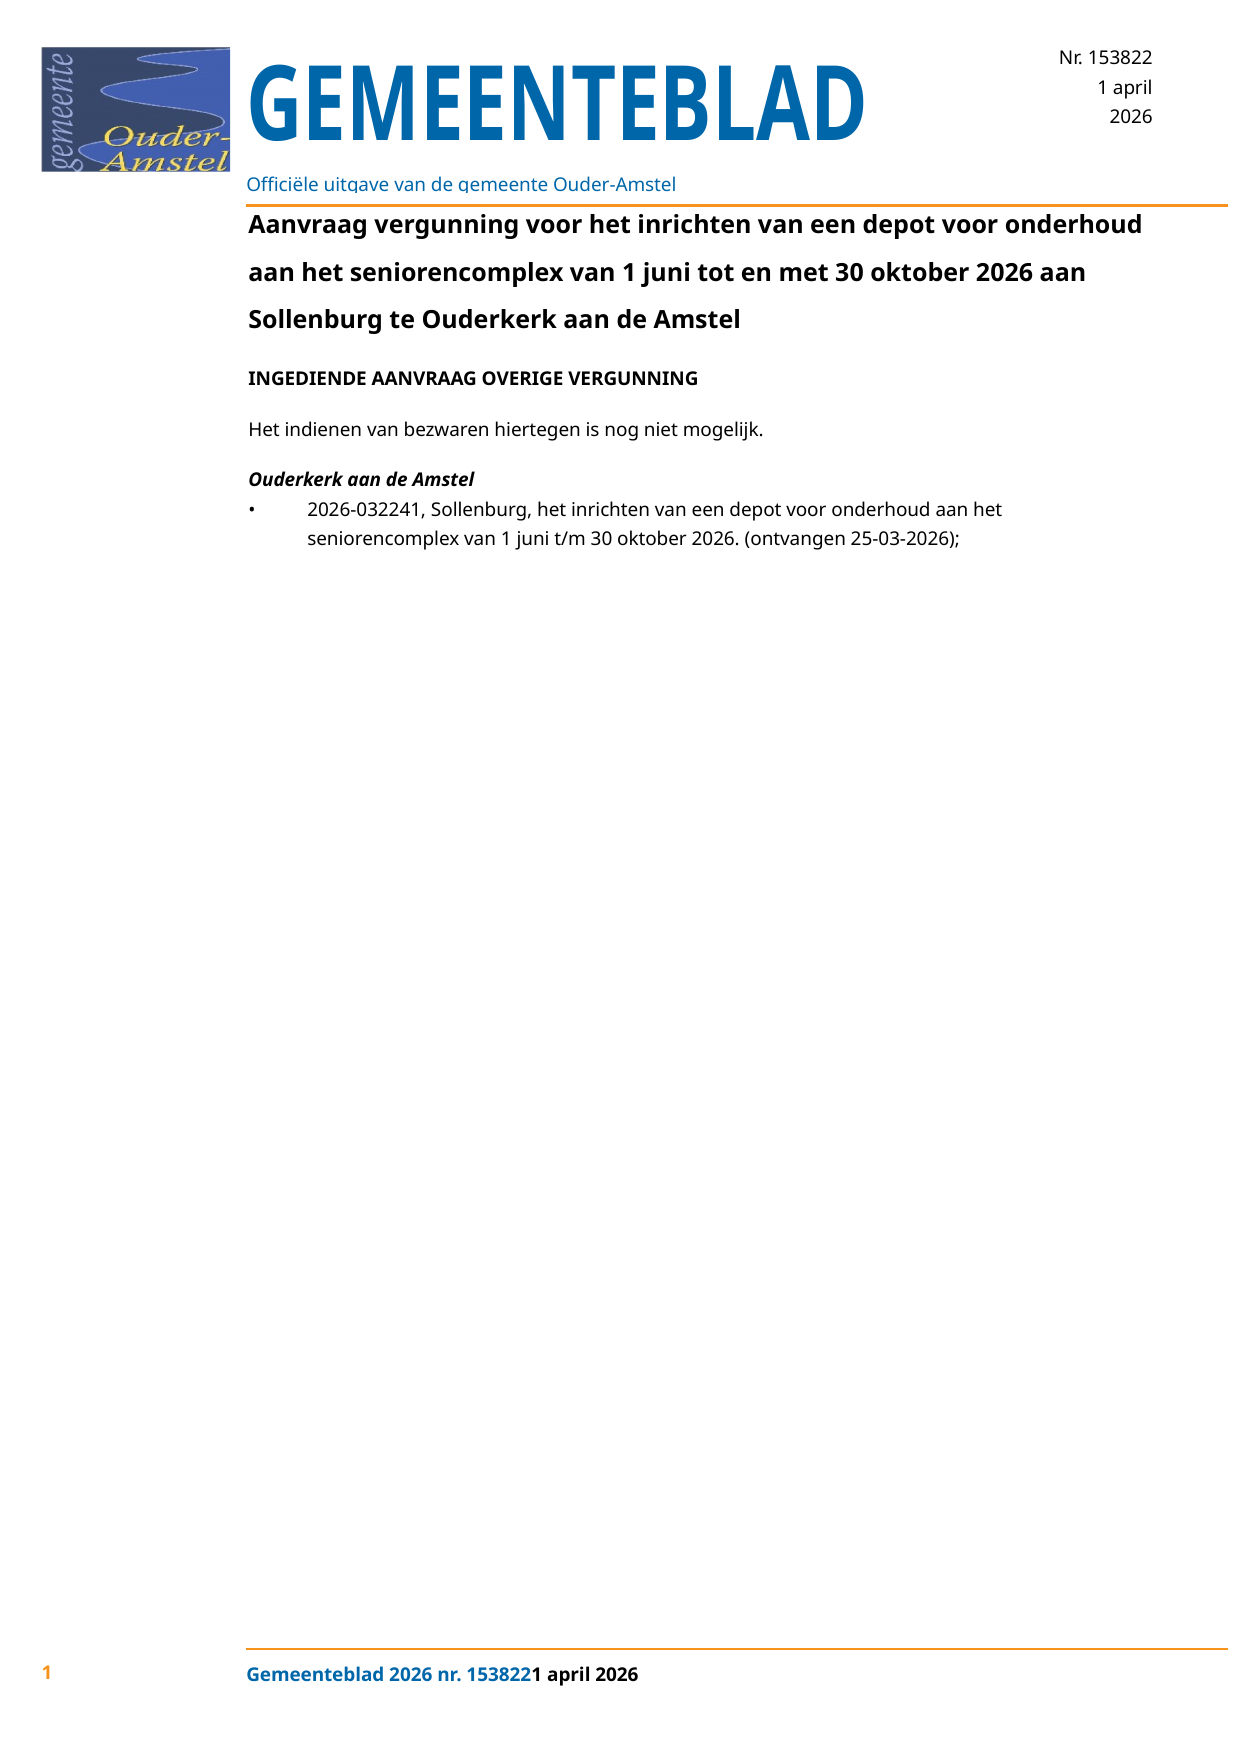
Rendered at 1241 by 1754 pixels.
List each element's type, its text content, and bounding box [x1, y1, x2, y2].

picture [41, 47, 231, 172]
text Ouderkerk aan de Amstel [248, 466, 1152, 492]
list 2026-032241, Sollenburg, het inrichten van een depot voor onderhoud aan het seniorencomplex van 1 juni t/m 30 oktober 2026. (ontvangen 25-03-2026); [248, 496, 1152, 551]
text Aanvraag vergunning voor het inrichten van een depot voor onderhoud aan het seniorencomplex van 1 juni tot en met 30 oktober 2026 aan Sollenburg te Ouderkerk aan de Amstel [248, 207, 1152, 336]
text INGEDIENDE AANVRAAG OVERIGE VERGUNNING [248, 366, 1152, 391]
text Het indienen van bezwaren hiertegen is nog niet mogelijk. [248, 416, 1152, 442]
